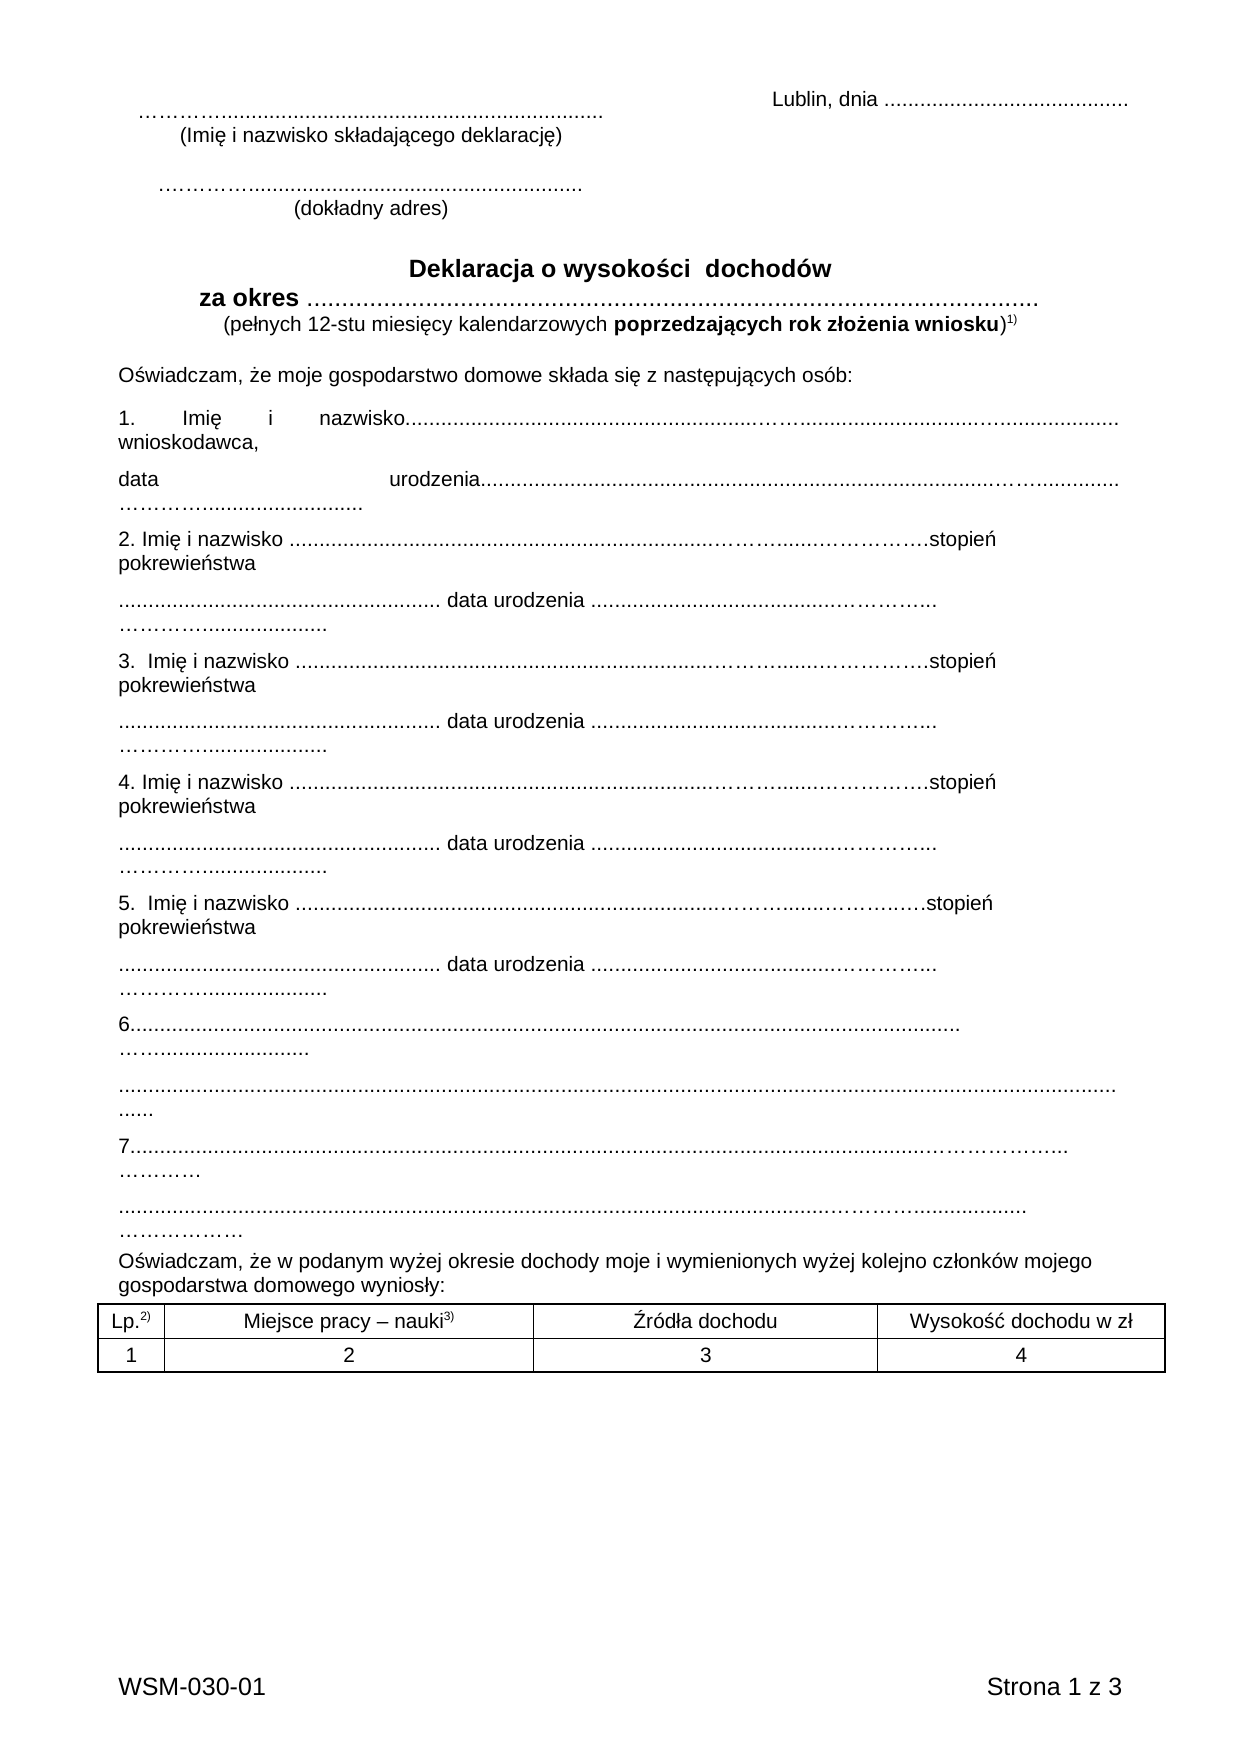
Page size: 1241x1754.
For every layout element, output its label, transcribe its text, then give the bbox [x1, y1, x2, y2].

table_header Lp.2) [99, 1305, 164, 1337]
text ...................................................... data urodzenia .........................................…………...…………..................... [118, 830, 1122, 878]
text 7.....................................................................................................................................………………...………… [118, 1133, 1122, 1182]
table_cell 4 [878, 1339, 1164, 1371]
text ...................................................... data urodzenia .........................................…………...…………..................... [118, 952, 1122, 1000]
text .......................................................................................................................…………...................……………… [118, 1194, 1122, 1242]
table_header Lublin, dnia ......................................... [634, 87, 1137, 220]
text Oświadczam, że w podanym wyżej okresie dochody moje i wymienionych wyżej kolejno członków mojego gospodarstwa domowego wyniosły: [118, 1248, 1122, 1297]
text 2. Imię i nazwisko .......................................................................……….......…………….stopień pokrewieństwa [118, 527, 1122, 575]
text (pełnych 12-stu miesięcy kalendarzowych poprzedzających rok złożenia wniosku)1) [118, 312, 1122, 336]
text ...................................................... data urodzenia .........................................…………...…………..................... [118, 709, 1122, 757]
table_cell 1 [99, 1339, 164, 1371]
text Oświadczam, że moje gospodarstwo domowe składa się z następujących osób: [118, 363, 1122, 387]
text 4. Imię i nazwisko .......................................................................……….......…………….stopień pokrewieństwa [118, 770, 1122, 818]
table_header Wysokość dochodu w zł [878, 1305, 1164, 1337]
text 6...........................................................................................................................................……......................... [118, 1012, 1122, 1060]
text za okres ......................................................................................................... [118, 283, 1122, 312]
text 3. Imię i nazwisko ......................................................................……….......…………….stopień pokrewieństwa [118, 648, 1122, 697]
text ...................................................... data urodzenia .........................................…………...…………..................... [118, 588, 1122, 636]
table_header Źródła dochodu [534, 1305, 877, 1337]
text ............................................................................................................................................................................. [118, 1073, 1122, 1121]
text 5. Imię i nazwisko .......................................................................……….......………..….stopień pokrewieństwa [118, 891, 1122, 939]
table_header Miejsce pracy – nauki3) [165, 1305, 533, 1337]
text Deklaracja o wysokości dochodów [118, 254, 1122, 283]
text 1. Imię i nazwisko...........................................................……..............................….................... wnioskodawca, [118, 406, 1122, 454]
table_cell 3 [534, 1339, 877, 1371]
text data urodzenia......................................................................................……..............…………........................... [118, 467, 1122, 515]
table_cell 2 [165, 1339, 533, 1371]
table_header …………................................................................ (Imię i nazwisko składającego deklarację) .…………........................................................ (dokładny adres) [108, 87, 634, 220]
